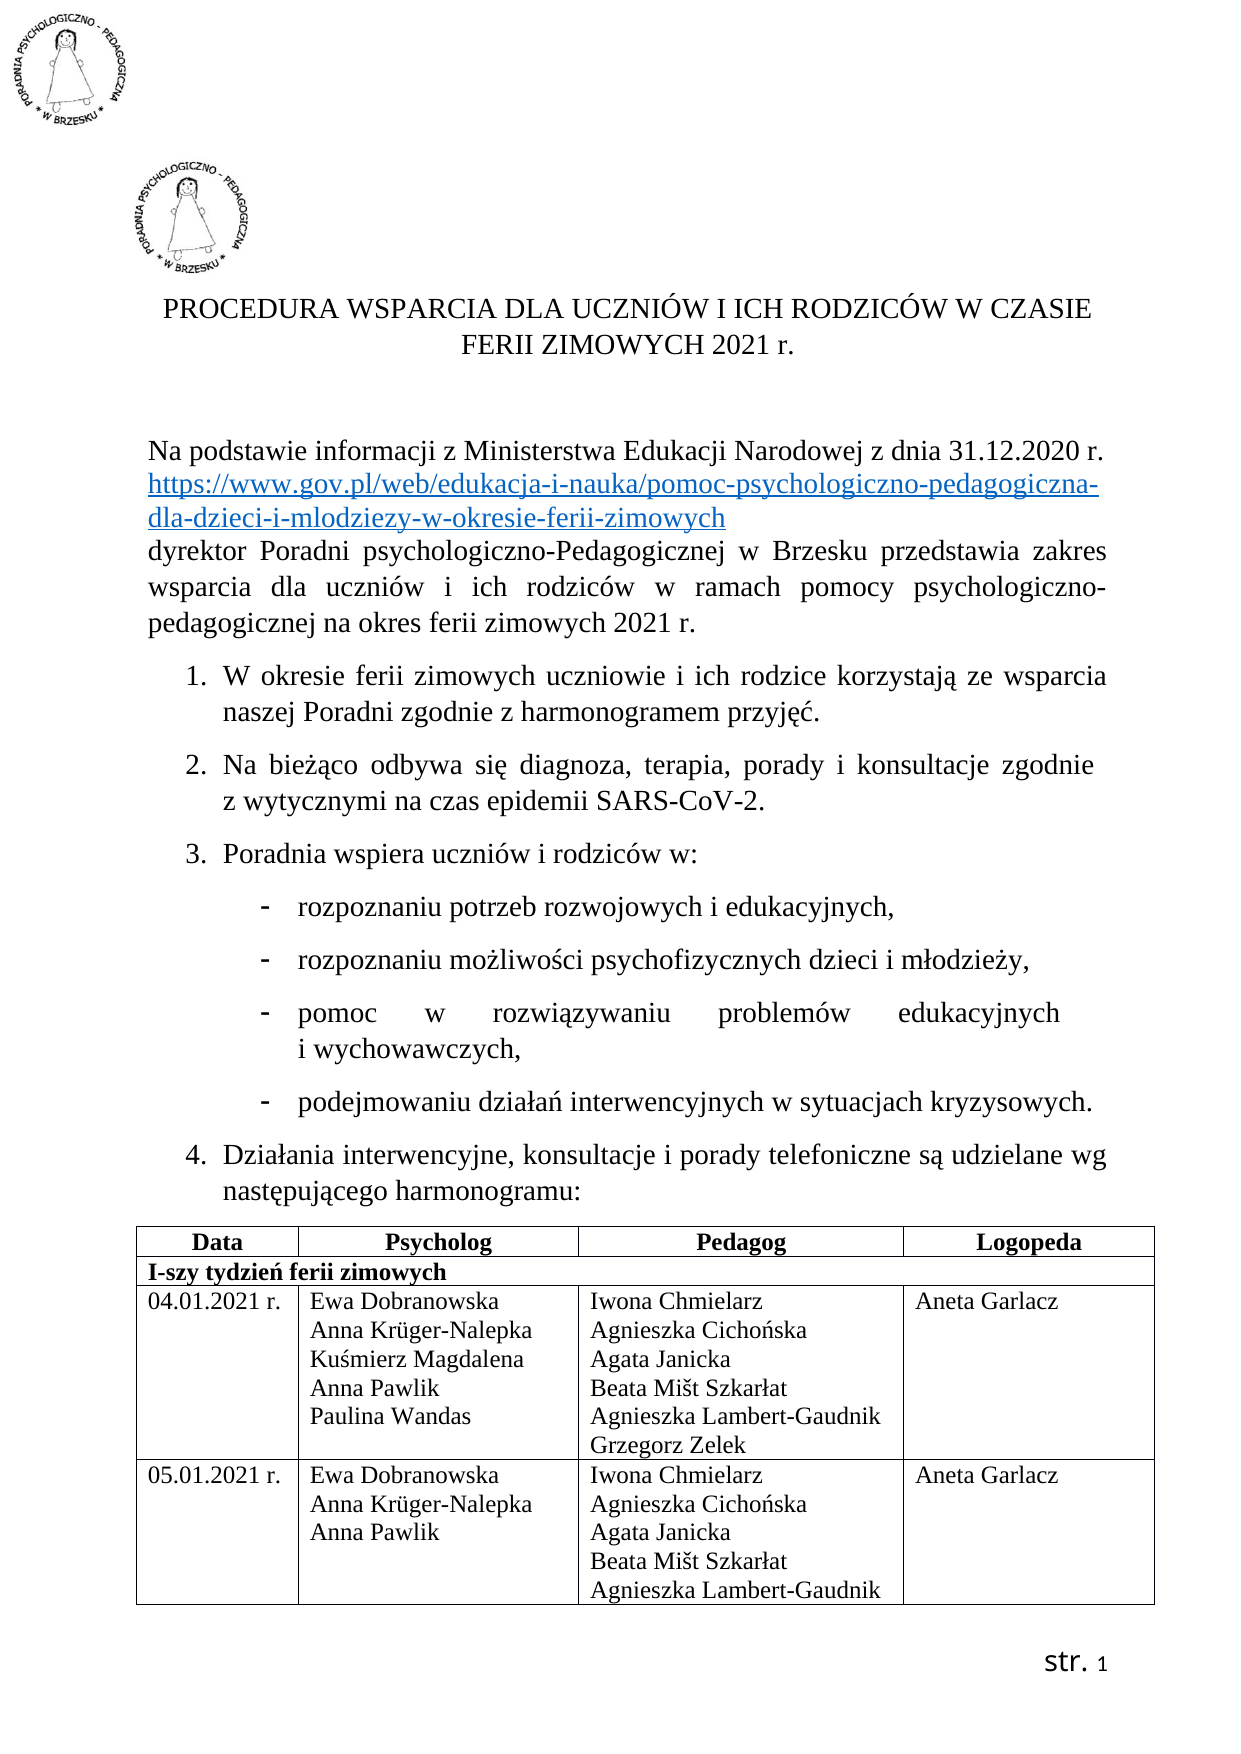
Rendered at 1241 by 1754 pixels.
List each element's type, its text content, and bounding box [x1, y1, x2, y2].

list Działania interwencyjne, konsultacje i porady telefoniczne są udzielane wg następującego harmonogramu: [185, 1137, 1107, 1207]
text PROCEDURA WSPARCIA DLA UCZNIÓW I ICH RODZICÓW W CZASIE FERII ZIMOWYCH 2021 r. [148, 291, 1107, 361]
table_cell Iwona Chmielarz Agnieszka Cichońska Agata Janicka Beata Mišt Szkarłat Agnieszka Lambert-Gaudnik [579, 1460, 903, 1604]
table_cell 04.01.2021 r. [137, 1286, 298, 1459]
list podejmowaniu działań interwencyjnych w sytuacjach kryzysowych. [260, 1084, 1107, 1118]
table_cell Aneta Garlacz [904, 1286, 1154, 1459]
list rozpoznaniu możliwości psychofizycznych dzieci i młodzieży, [260, 942, 1107, 976]
table_header Psycholog [299, 1227, 578, 1256]
text Na podstawie informacji z Ministerstwa Edukacji Narodowej z dnia 31.12.2020 r. [148, 433, 1107, 466]
table_header Data [137, 1227, 298, 1256]
list Na bieżąco odbywa się diagnoza, terapia, porady i konsultacje zgodnie z wytycznymi na czas epidemii SARS-CoV-2. [185, 747, 1107, 817]
table_cell Iwona Chmielarz Agnieszka Cichońska Agata Janicka Beata Mišt Szkarłat Agnieszka Lambert-Gaudnik Grzegorz Zelek [579, 1286, 903, 1459]
list W okresie ferii zimowych uczniowie i ich rodzice korzystają ze wsparcia naszej Poradni zgodnie z harmonogramem przyjęć. [185, 658, 1107, 728]
table_cell I-szy tydzień ferii zimowych [137, 1257, 1154, 1285]
table_cell Ewa Dobranowska Anna Krüger-Nalepka Anna Pawlik [299, 1460, 578, 1604]
table_cell Aneta Garlacz [904, 1460, 1154, 1604]
text dyrektor Poradni psychologiczno-Pedagogicznej w Brzesku przedstawia zakres wsparcia dla uczniów i ich rodziców w ramach pomocy psychologiczno-pedagogicznej na okres ferii zimowych 2021 r. [148, 533, 1107, 639]
table_cell Ewa Dobranowska Anna Krüger-Nalepka Kuśmierz Magdalena Anna Pawlik Paulina Wandas [299, 1286, 578, 1459]
list pomoc w rozwiązywaniu problemów edukacyjnych i wychowawczych, [260, 995, 1107, 1065]
table_header Pedagog [579, 1227, 903, 1256]
list rozpoznaniu potrzeb rozwojowych i edukacyjnych, [260, 889, 1107, 923]
table_cell 05.01.2021 r. [137, 1460, 298, 1604]
text https://www.gov.pl/web/edukacja-i-nauka/pomoc-psychologiczno-pedagogiczna-dla-dzieci-i-mlodziezy-w-okresie-ferii-zimowych [148, 466, 1107, 533]
list Poradnia wspiera uczniów i rodziców w: [185, 836, 1107, 870]
table_header Logopeda [904, 1227, 1154, 1256]
picture [0, 0, 139, 139]
picture [121, 147, 261, 287]
